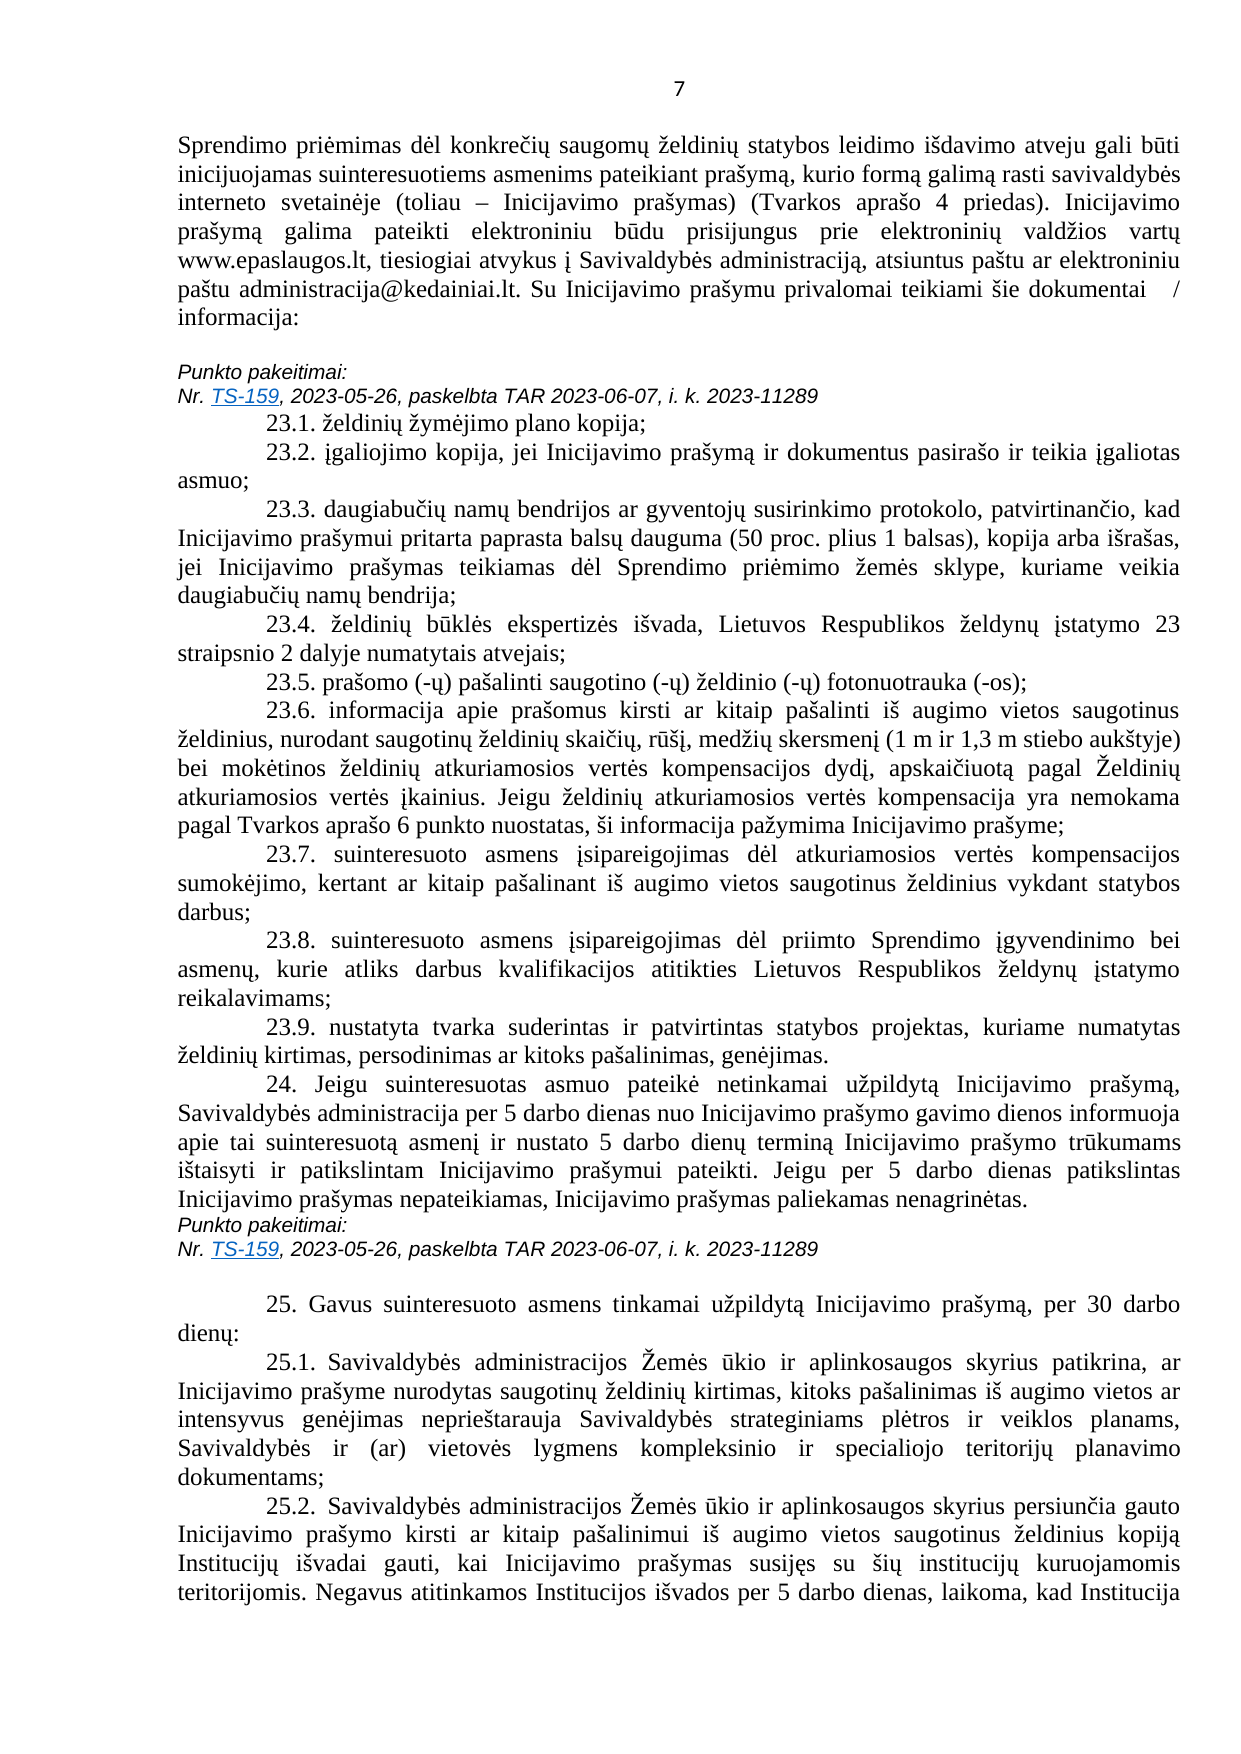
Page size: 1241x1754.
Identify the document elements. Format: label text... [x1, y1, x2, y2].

text 25.1. Savivaldybės administracijos Žemės ūkio ir aplinkosaugos skyrius patikrina, ar Inicijavimo prašyme nurodytas saugotinų želdinių kirtimas, kitoks pašalinimas iš augimo vietos ar intensyvus genėjimas neprieštarauja Savivaldybės strateginiams plėtros ir veiklos planams, Savivaldybės ir (ar) vietovės lygmens kompleksinio ir specialiojo teritorijų planavimo dokumentams; [177, 1347, 1181, 1491]
text Nr. TS-159, 2023-05-26, paskelbta TAR 2023-06-07, i. k. 2023-11289 [177, 384, 1181, 408]
text 23.6. informacija apie prašomus kirsti ar kitaip pašalinti iš augimo vietos saugotinus želdinius, nurodant saugotinų želdinių skaičių, rūšį, medžių skersmenį (1 m ir 1,3 m stiebo aukštyje) bei mokėtinos želdinių atkuriamosios vertės kompensacijos dydį, apskaičiuotą pagal Želdinių atkuriamosios vertės įkainius. Jeigu želdinių atkuriamosios vertės kompensacija yra nemokama pagal Tvarkos aprašo 6 punkto nuostatas, ši informacija pažymima Inicijavimo prašyme; [177, 695, 1181, 839]
text 23.3. daugiabučių namų bendrijos ar gyventojų susirinkimo protokolo, patvirtinančio, kad Inicijavimo prašymui pritarta paprasta balsų dauguma (50 proc. plius 1 balsas), kopija arba išrašas, jei Inicijavimo prašymas teikiamas dėl Sprendimo priėmimo žemės sklype, kuriame veikia daugiabučių namų bendrija; [177, 494, 1181, 609]
text 23.1. želdinių žymėjimo plano kopija; [177, 408, 1181, 437]
text 23.4. želdinių būklės ekspertizės išvada, Lietuvos Respublikos želdynų įstatymo 23 straipsnio 2 dalyje numatytais atvejais; [177, 609, 1181, 667]
text Sprendimo priėmimas dėl konkrečių saugomų želdinių statybos leidimo išdavimo atveju gali būti inicijuojamas suinteresuotiems asmenims pateikiant prašymą, kurio formą galimą rasti savivaldybės interneto svetainėje (toliau – Inicijavimo prašymas) (Tvarkos aprašo 4 priedas). Inicijavimo prašymą galima pateikti elektroniniu būdu prisijungus prie elektroninių valdžios vartų www.epaslaugos.lt, tiesiogiai atvykus į Savivaldybės administraciją, atsiuntus paštu ar elektroniniu paštu administracija@kedainiai.lt. Su Inicijavimo prašymu privalomai teikiami šie dokumentai / informacija: [177, 130, 1181, 331]
text 25. Gavus suinteresuoto asmens tinkamai užpildytą Inicijavimo prašymą, per 30 darbo dienų: [177, 1289, 1181, 1347]
text 23.7. suinteresuoto asmens įsipareigojimas dėl atkuriamosios vertės kompensacijos sumokėjimo, kertant ar kitaip pašalinant iš augimo vietos saugotinus želdinius vykdant statybos darbus; [177, 839, 1181, 925]
text 25.2. Savivaldybės administracijos Žemės ūkio ir aplinkosaugos skyrius persiunčia gauto Inicijavimo prašymo kirsti ar kitaip pašalinimui iš augimo vietos saugotinus želdinius kopiją Institucijų išvadai gauti, kai Inicijavimo prašymas susijęs su šių institucijų kuruojamomis teritorijomis. Negavus atitinkamos Institucijos išvados per 5 darbo dienas, laikoma, kad Institucija [177, 1491, 1181, 1606]
text Punkto pakeitimai: [177, 360, 1181, 384]
text 23.8. suinteresuoto asmens įsipareigojimas dėl priimto Sprendimo įgyvendinimo bei asmenų, kurie atliks darbus kvalifikacijos atitikties Lietuvos Respublikos želdynų įstatymo reikalavimams; [177, 925, 1181, 1012]
text 23.5. prašomo (-ų) pašalinti saugotino (-ų) želdinio (-ų) fotonuotrauka (-os); [177, 667, 1181, 695]
text Punkto pakeitimai: [177, 1213, 1181, 1237]
text 23.9. nustatyta tvarka suderintas ir patvirtintas statybos projektas, kuriame numatytas želdinių kirtimas, persodinimas ar kitoks pašalinimas, genėjimas. [177, 1012, 1181, 1069]
text 24. Jeigu suinteresuotas asmuo pateikė netinkamai užpildytą Inicijavimo prašymą, Savivaldybės administracija per 5 darbo dienas nuo Inicijavimo prašymo gavimo dienos informuoja apie tai suinteresuotą asmenį ir nustato 5 darbo dienų terminą Inicijavimo prašymo trūkumams ištaisyti ir patikslintam Inicijavimo prašymui pateikti. Jeigu per 5 darbo dienas patikslintas Inicijavimo prašymas nepateikiamas, Inicijavimo prašymas paliekamas nenagrinėtas. [177, 1069, 1181, 1213]
text 23.2. įgaliojimo kopija, jei Inicijavimo prašymą ir dokumentus pasirašo ir teikia įgaliotas asmuo; [177, 437, 1181, 494]
text Nr. TS-159, 2023-05-26, paskelbta TAR 2023-06-07, i. k. 2023-11289 [177, 1237, 1181, 1261]
